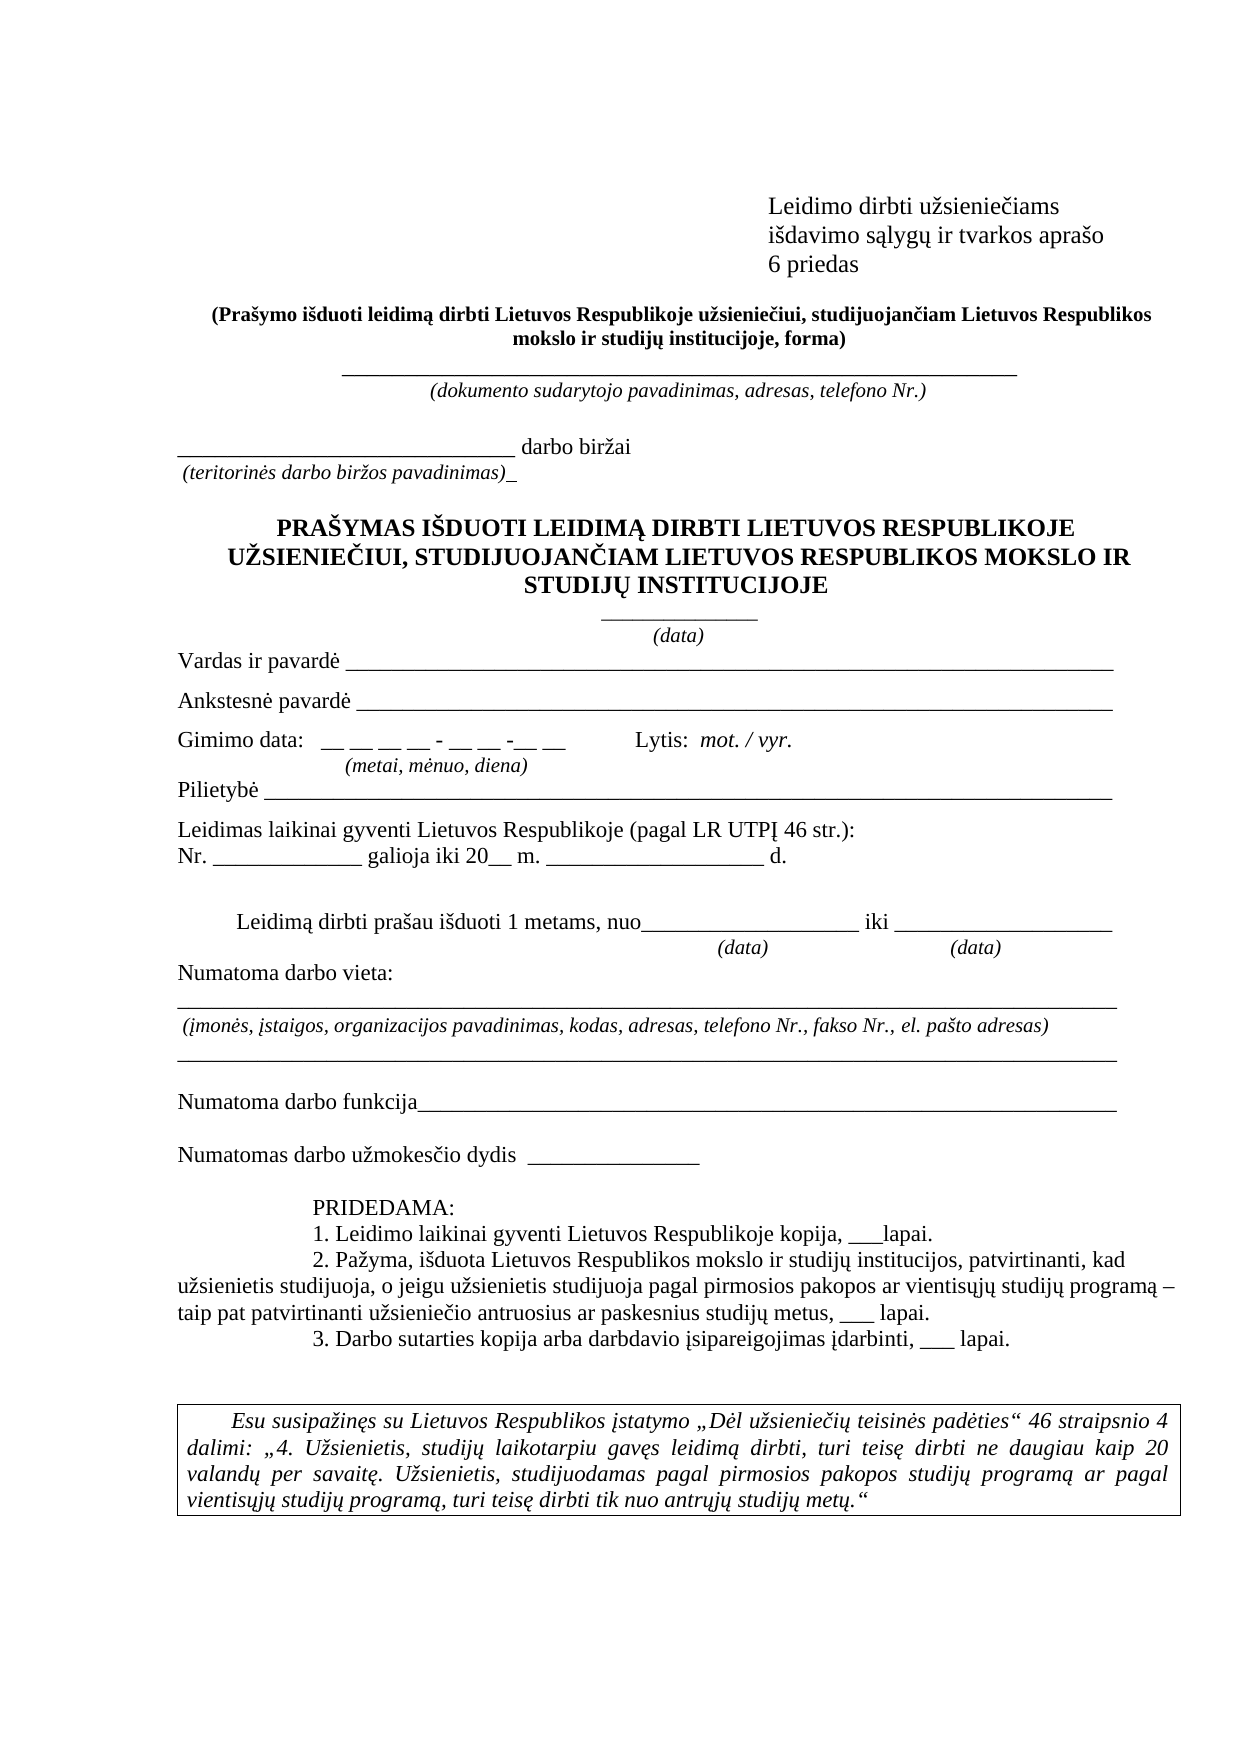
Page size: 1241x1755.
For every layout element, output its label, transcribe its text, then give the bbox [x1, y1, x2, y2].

text (dokumento sudarytojo pavadinimas, adresas, telefono Nr.) [177, 378, 1181, 402]
text Ankstesnė pavardė __________________________________________________________________ [177, 687, 1181, 713]
text Leidimas laikinai gyventi Lietuvos Respublikoje (pagal LR UTPĮ 46 str.): [177, 816, 1181, 842]
text _______________ [177, 599, 1181, 623]
text Vardas ir pavardė ___________________________________________________________________ [177, 647, 1181, 673]
text (Prašymo išduoti leidimą dirbti Lietuvos Respublikoje užsieniečiui, studijuojančiam Lietuvos Respublikos mokslo ir studijų institucijoje, forma) [177, 302, 1181, 350]
text UŽSIENIEČIUI, STUDIJUOJANČIAM LIETUVOS RESPUBLIKOS MOKSLO IR STUDIJŲ INSTITUCIJOJE [177, 542, 1181, 599]
text 3. Darbo sutarties kopija arba darbdavio įsipareigojimas įdarbinti, ___ lapai. [177, 1325, 1181, 1352]
text PRAŠYMAS IŠDUOTI LEIDIMĄ DIRBTI LIETUVOS RESPUBLIKOJE [177, 513, 1181, 542]
text Leidimo dirbti užsieniečiams [177, 191, 1181, 220]
text (data) [177, 623, 1181, 647]
text Numatoma darbo vieta: __________________________________________________________________________________ [177, 959, 1181, 1011]
text Esu susipažinęs su Lietuvos Respublikos įstatymo „Dėl užsieniečių teisinės padėties“ 46 straipsnio 4 dalimi: „4. Užsienietis, studijų laikotarpiu gavęs leidimą dirbti, turi teisę dirbti ne daugiau kaip 20 valandų per savaitę. Užsienietis, studijuodamas pagal pirmosios pakopos studijų programą ar pagal vientisųjų studijų programą, turi teisę dirbti tik nuo antrųjų studijų metų.“ [178, 1405, 1180, 1515]
text Numatoma darbo funkcija_____________________________________________________________ [177, 1088, 1181, 1114]
text Pilietybė __________________________________________________________________________ [177, 777, 1181, 803]
text Gimimo data: __ __ __ __ - __ __ -__ __ Lytis: mot. / vyr. [177, 726, 1181, 752]
text 1. Leidimo laikinai gyventi Lietuvos Respublikoje kopija, ___lapai. [177, 1220, 1181, 1246]
text 2. Pažyma, išduota Lietuvos Respublikos mokslo ir studijų institucijos, patvirtinanti, kad užsienietis studijuoja, o jeigu užsienietis studijuoja pagal pirmosios pakopos ar vientisųjų studijų programą – taip pat patvirtinanti užsieniečio antruosius ar paskesnius studijų metus, ___ lapai. [177, 1246, 1181, 1325]
text ___________________________ darbo biržai [177, 431, 1181, 460]
text (data) (data) [582, 934, 1181, 959]
text Numatomas darbo užmokesčio dydis _______________ [177, 1141, 1181, 1167]
text Nr. _____________ galioja iki 20__ m. ___________________ d. [177, 842, 1181, 869]
text (teritorinės darbo biržos pavadinimas) [177, 460, 1181, 484]
text (įmonės, įstaigos, organizacijos pavadinimas, kodas, adresas, telefono Nr., fakso Nr., el. pašto adresas) [177, 1011, 1181, 1038]
text išdavimo sąlygų ir tvarkos aprašo [177, 220, 1181, 249]
text 6 priedas [177, 249, 1181, 277]
text (metai, mėnuo, diena) [177, 752, 1181, 777]
text PRIDEDAMA: [177, 1193, 1181, 1220]
text ______________________________________________________ [177, 350, 1181, 378]
text Leidimą dirbti prašau išduoti 1 metams, nuo___________________ iki ___________________ [177, 908, 1181, 934]
text __________________________________________________________________________________ [177, 1038, 1181, 1064]
